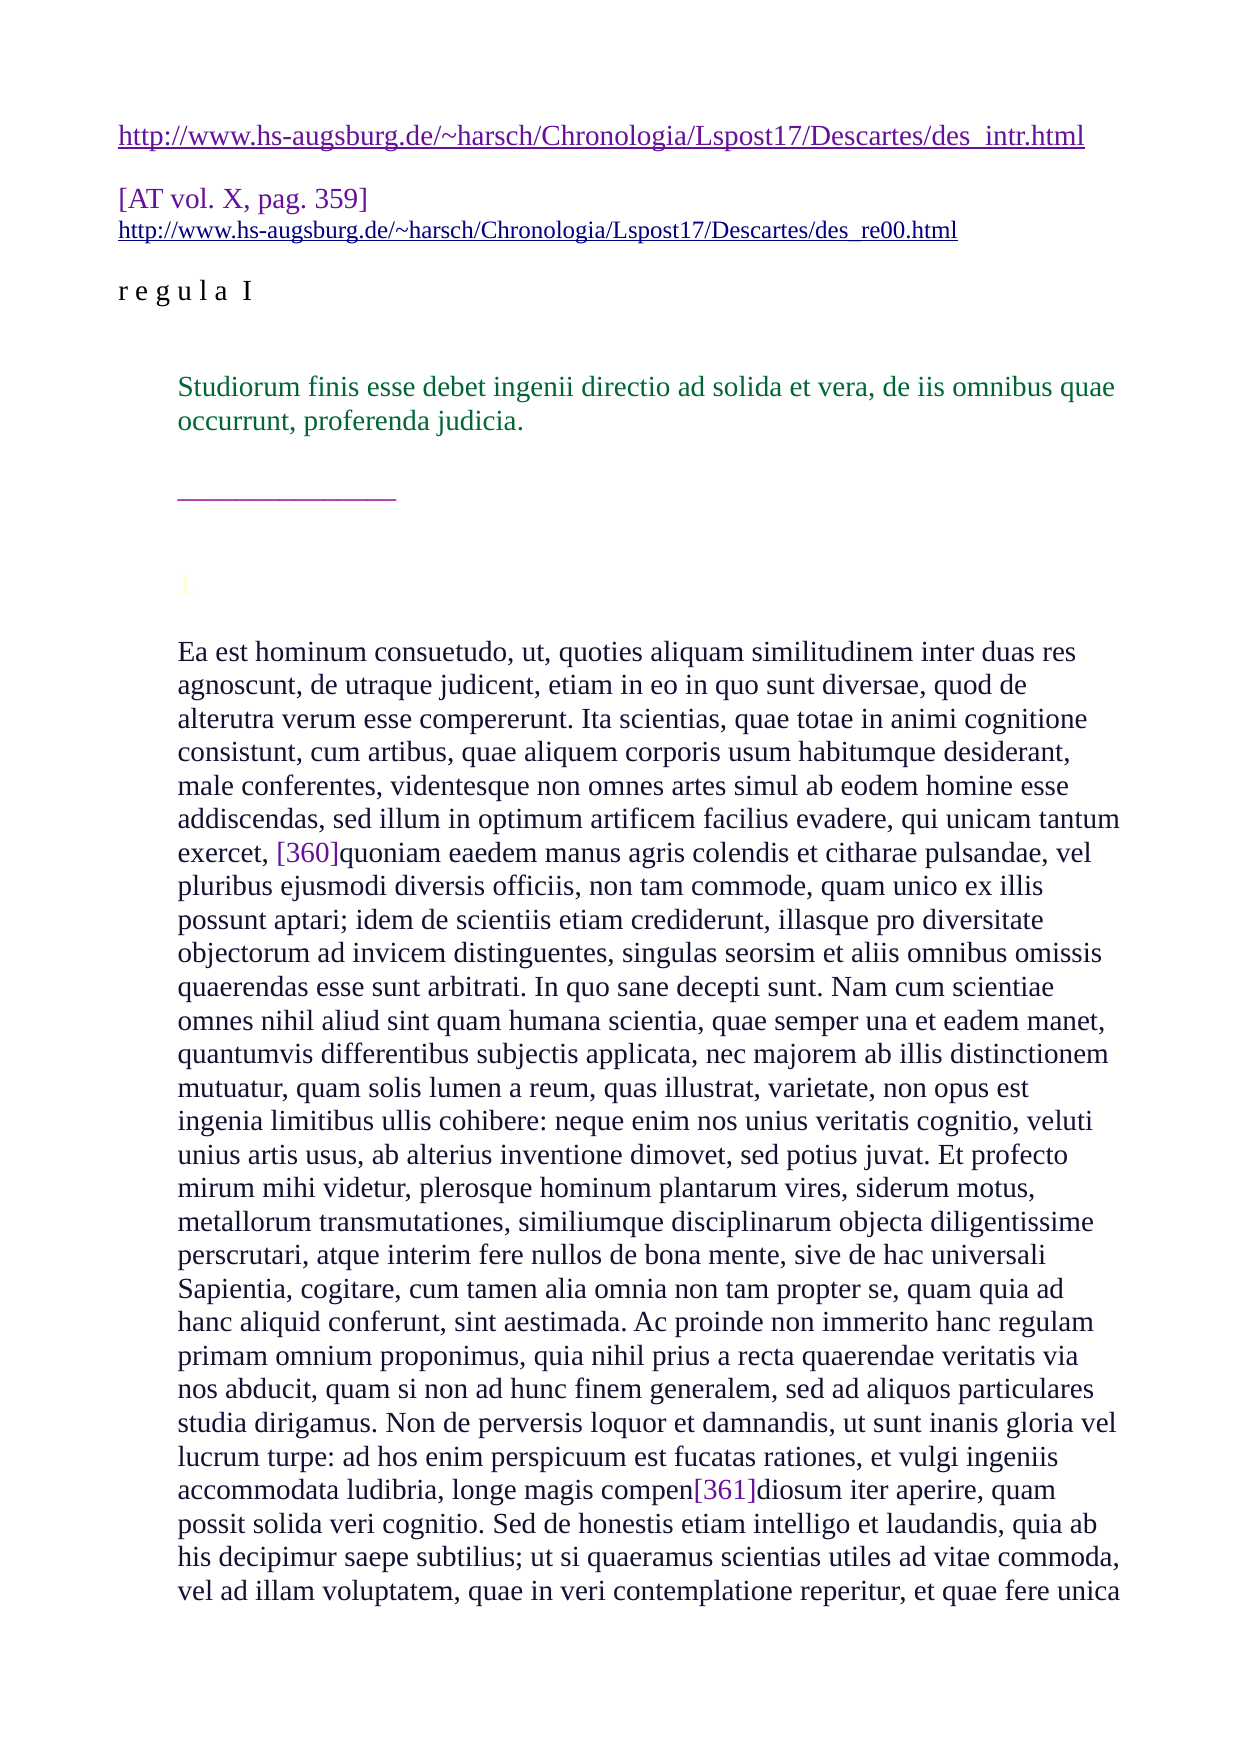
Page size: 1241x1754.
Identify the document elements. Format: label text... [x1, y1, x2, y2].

subtitle r e g u l a I [118, 273, 1122, 340]
list 1. Ea est hominum consuetudo, ut, quoties aliquam similitudinem inter duas res agnoscunt, de utraque judicent, etiam in eo in quo sunt diversae, quod de alterutra verum esse compererunt. Ita scientias, quae totae in animi cognitione consistunt, cum artibus, quae aliquem corporis usum habitumque desiderant, male conferentes, videntesque non omnes artes simul ab eodem homine esse addiscendas, sed illum in optimum artificem facilius evadere, qui unicam tantum exercet, [360]quoniam eaedem manus agris colendis et citharae pulsandae, vel pluribus ejusmodi diversis officiis, non tam commode, quam unico ex illis possunt aptari; idem de scientiis etiam crediderunt, illasque pro diversitate objectorum ad invicem distinguentes, singulas seorsim et aliis omnibus omissis quaerendas esse sunt arbitrati. In quo sane decepti sunt. Nam cum scientiae omnes nihil aliud sint quam humana scientia, quae semper una et eadem manet, quantumvis differentibus subjectis applicata, nec majorem ab illis distinctionem mutuatur, quam solis lumen a reum, quas illustrat, varietate, non opus est ingenia limitibus ullis cohibere: neque enim nos unius veritatis cognitio, veluti unius artis usus, ab alterius inventione dimovet, sed potius juvat. Et profecto mirum mihi videtur, plerosque hominum plantarum vires, siderum motus, metallorum transmutationes, similiumque disciplinarum objecta diligentissime perscrutari, atque interim fere nullos de bona mente, sive de hac universali Sapientia, cogitare, cum tamen alia omnia non tam propter se, quam quia ad hanc aliquid conferunt, sint aestimada. Ac proinde non immerito hanc regulam primam omnium proponimus, quia nihil prius a recta quaerendae veritatis via nos abducit, quam si non ad hunc finem generalem, sed ad aliquos particulares studia dirigamus. Non de perversis loquor et damnandis, ut sunt inanis gloria vel lucrum turpe: ad hos enim perspicuum est fucatas rationes, et vulgi ingeniis accommodata ludibria, longe magis compen[361]diosum iter aperire, quam possit solida veri cognitio. Sed de honestis etiam intelligo et laudandis, quia ab his decipimur saepe subtilius; ut si quaeramus scientias utiles ad vitae commoda, vel ad illam voluptatem, quae in veri contemplatione reperitur, et quae fere unica [177, 567, 1122, 1606]
list Studiorum finis esse debet ingenii directio ad solida et vera, de iis omnibus quae occurrunt, proferenda judicia. _______________ [177, 369, 1122, 537]
list [AT vol. X, pag. 359] http://www.hs-augsburg.de/~harsch/Chronologia/Lspost17/Descartes/des_re00.html [118, 181, 1122, 243]
list http://www.hs-augsburg.de/~harsch/Chronologia/Lspost17/Descartes/des_intr.html [118, 118, 1122, 152]
